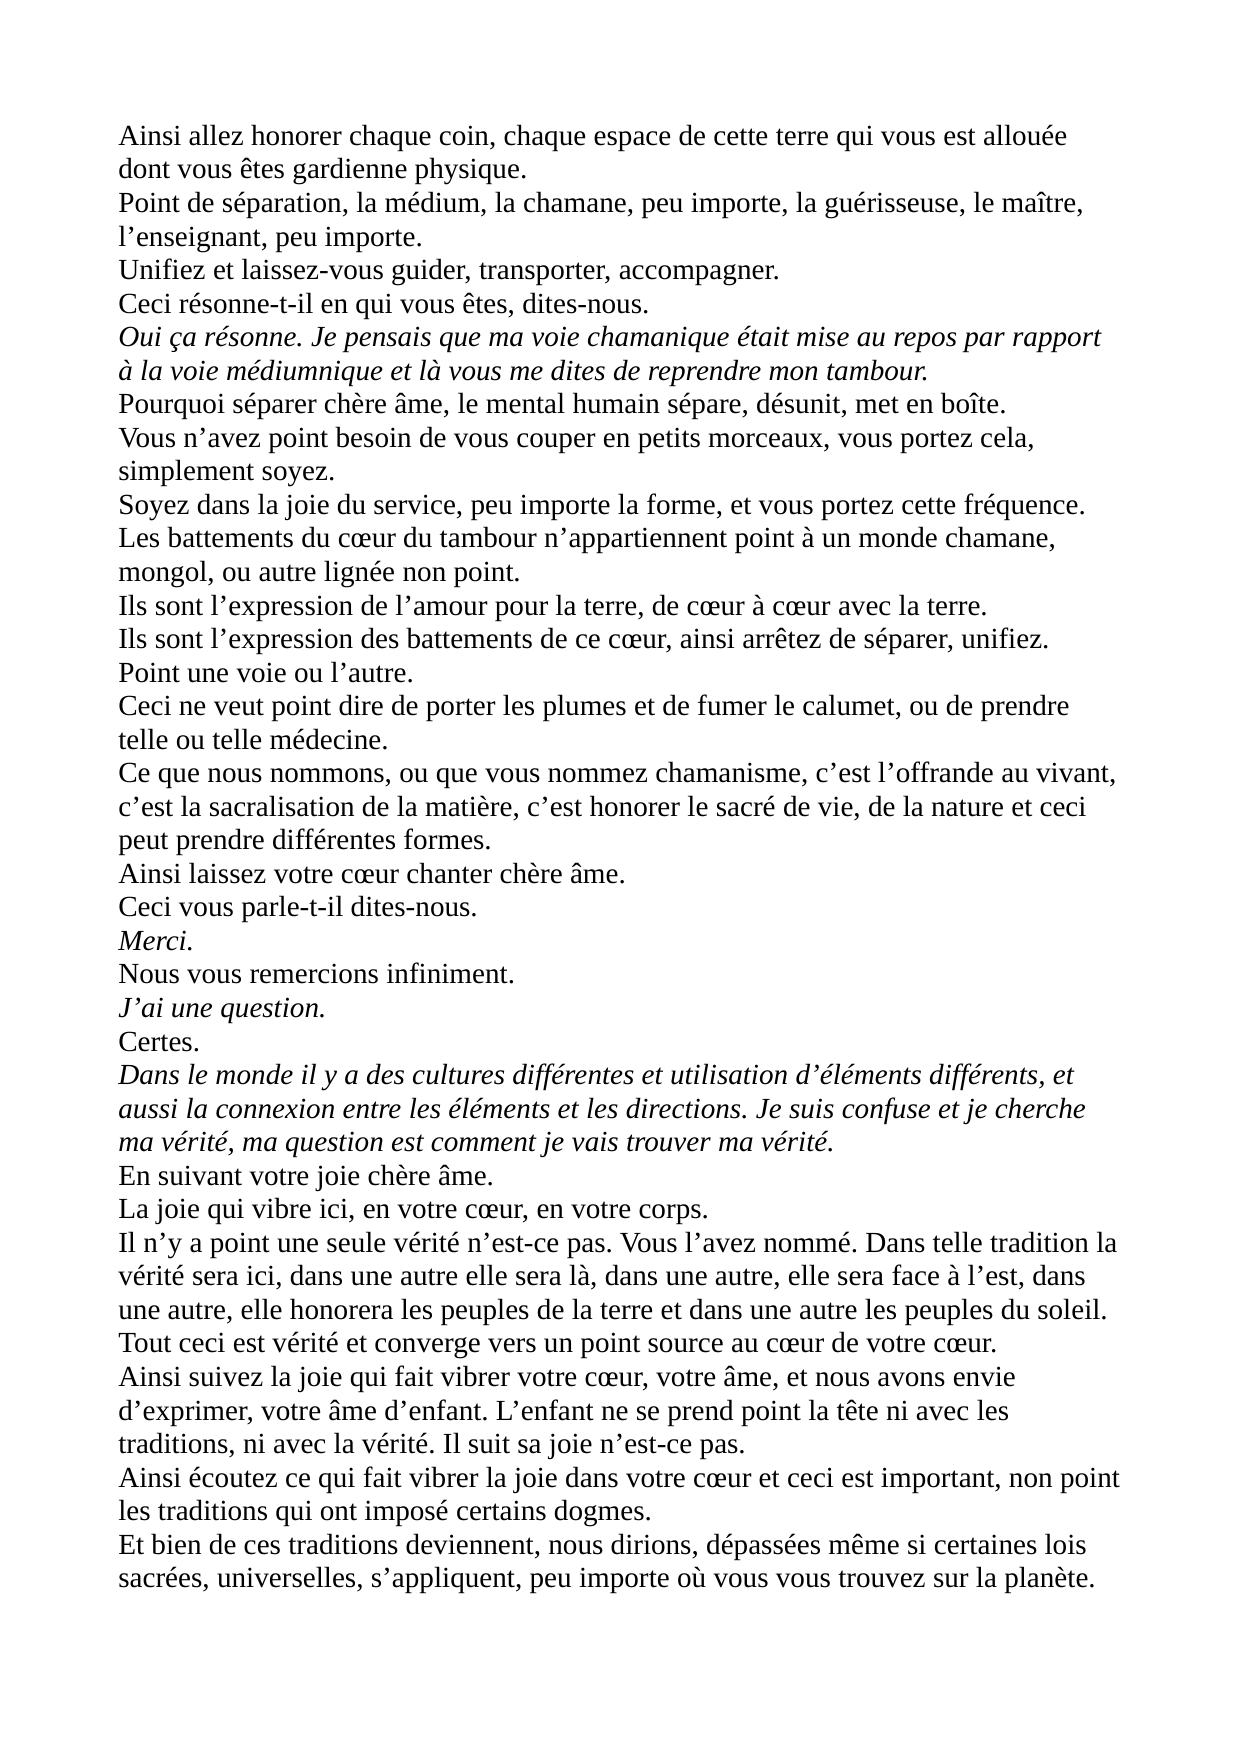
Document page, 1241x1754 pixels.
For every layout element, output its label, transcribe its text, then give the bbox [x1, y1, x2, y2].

text Ainsi écoutez ce qui fait vibrer la joie dans votre cœur et ceci est important, non point les traditions qui ont imposé certains dogmes. [118, 1460, 1122, 1527]
text Merci. [118, 923, 1122, 957]
text Tout ceci est vérité et converge vers un point source au cœur de votre cœur. [118, 1326, 1122, 1359]
text Ils sont l’expression de l’amour pour la terre, de cœur à cœur avec la terre. [118, 588, 1122, 621]
text Ainsi allez honorer chaque coin, chaque espace de cette terre qui vous est allouée dont vous êtes gardienne physique. [118, 118, 1122, 185]
text Vous n’avez point besoin de vous couper en petits morceaux, vous portez cela, simplement soyez. [118, 420, 1122, 487]
text Certes. [118, 1024, 1122, 1057]
text Ce que nous nommons, ou que vous nommez chamanisme, c’est l’offrande au vivant, c’est la sacralisation de la matière, c’est honorer le sacré de vie, de la nature et ceci peut prendre différentes formes. [118, 755, 1122, 856]
text Ceci vous parle-t-il dites-nous. [118, 889, 1122, 923]
text Pourquoi séparer chère âme, le mental humain sépare, désunit, met en boîte. [118, 386, 1122, 420]
text Ceci résonne-t-il en qui vous êtes, dites-nous. [118, 286, 1122, 319]
text Il n’y a point une seule vérité n’est-ce pas. Vous l’avez nommé. Dans telle tradition la vérité sera ici, dans une autre elle sera là, dans une autre, elle sera face à l’est, dans une autre, elle honorera les peuples de la terre et dans une autre les peuples du soleil. [118, 1225, 1122, 1326]
text La joie qui vibre ici, en votre cœur, en votre corps. [118, 1191, 1122, 1225]
text Dans le monde il y a des cultures différentes et utilisation d’éléments différents, et aussi la connexion entre les éléments et les directions. Je suis confuse et je cherche ma vérité, ma question est comment je vais trouver ma vérité. [118, 1057, 1122, 1158]
text Ceci ne veut point dire de porter les plumes et de fumer le calumet, ou de prendre telle ou telle médecine. [118, 688, 1122, 755]
text Unifiez et laissez-vous guider, transporter, accompagner. [118, 252, 1122, 286]
text Ainsi suivez la joie qui fait vibrer votre cœur, votre âme, et nous avons envie d’exprimer, votre âme d’enfant. L’enfant ne se prend point la tête ni avec les traditions, ni avec la vérité. Il suit sa joie n’est-ce pas. [118, 1359, 1122, 1460]
text J’ai une question. [118, 990, 1122, 1024]
text Point de séparation, la médium, la chamane, peu importe, la guérisseuse, le maître, l’enseignant, peu importe. [118, 185, 1122, 252]
text Ils sont l’expression des battements de ce cœur, ainsi arrêtez de séparer, unifiez. [118, 621, 1122, 655]
text Point une voie ou l’autre. [118, 655, 1122, 688]
text Et bien de ces traditions deviennent, nous dirions, dépassées même si certaines lois sacrées, universelles, s’appliquent, peu importe où vous vous trouvez sur la planète. [118, 1527, 1122, 1594]
text Nous vous remercions infiniment. [118, 957, 1122, 990]
text Oui ça résonne. Je pensais que ma voie chamanique était mise au repos par rapport à la voie médiumnique et là vous me dites de reprendre mon tambour. [118, 319, 1122, 386]
text Soyez dans la joie du service, peu importe la forme, et vous portez cette fréquence. Les battements du cœur du tambour n’appartiennent point à un monde chamane, mongol, ou autre lignée non point. [118, 487, 1122, 588]
text Ainsi laissez votre cœur chanter chère âme. [118, 856, 1122, 889]
text En suivant votre joie chère âme. [118, 1158, 1122, 1191]
